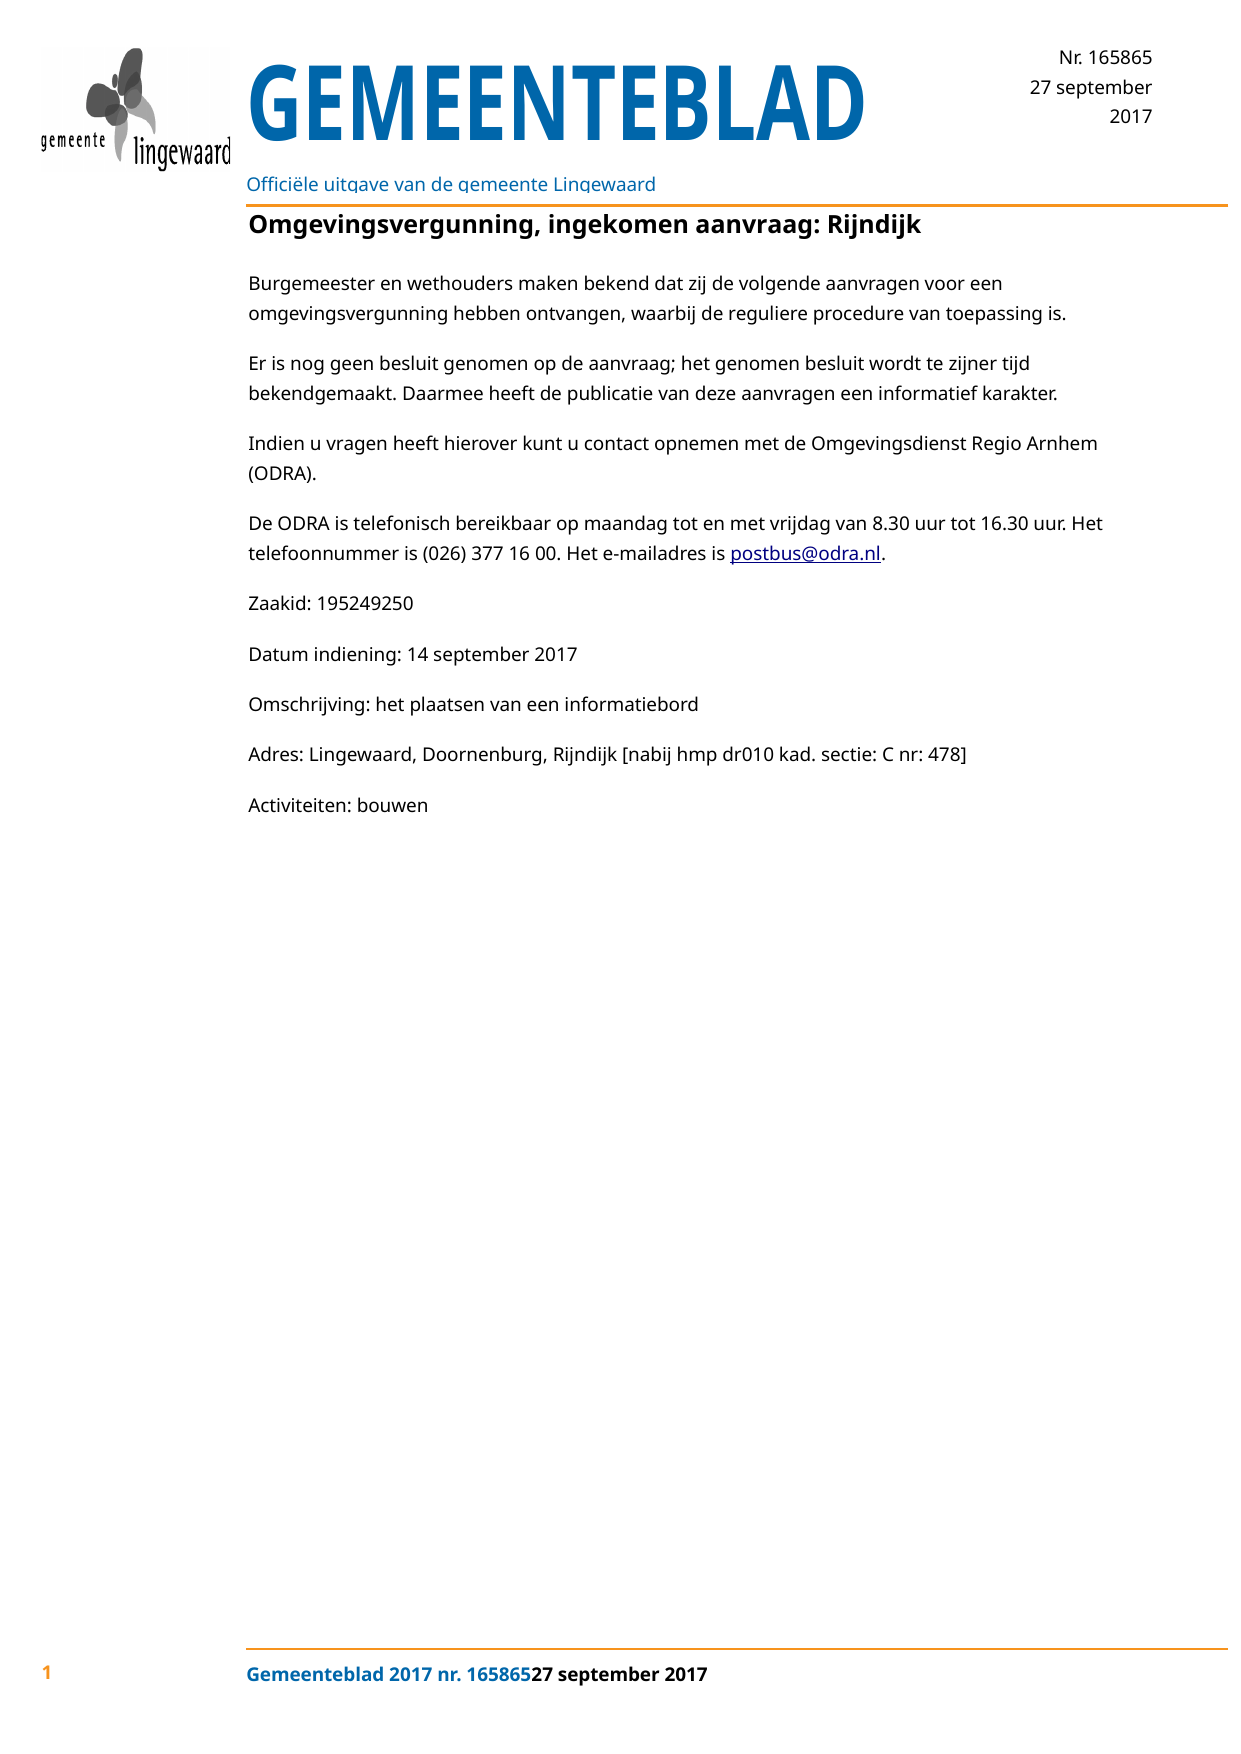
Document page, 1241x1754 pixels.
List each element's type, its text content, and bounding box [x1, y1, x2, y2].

text Zaakid: 195249250 [248, 590, 1152, 616]
picture [41, 47, 231, 172]
text Omgevingsvergunning, ingekomen aanvraag: Rijndijk [248, 207, 1152, 241]
text Adres: Lingewaard, Doornenburg, Rijndijk [nabij hmp dr010 kad. sectie: C nr: 478] [248, 742, 1152, 767]
text De ODRA is telefonisch bereikbaar op maandag tot en met vrijdag van 8.30 uur tot 16.30 uur. Het telefoonnummer is (026) 377 16 00. Het e-mailadres is postbus@odra.nl. [248, 510, 1152, 566]
text Burgemeester en wethouders maken bekend dat zij de volgende aanvragen voor een omgevingsvergunning hebben ontvangen, waarbij de reguliere procedure van toepassing is. [248, 270, 1152, 326]
text Er is nog geen besluit genomen op de aanvraag; het genomen besluit wordt te zijner tijd bekendgemaakt. Daarmee heeft de publicatie van deze aanvragen een informatief karakter. [248, 350, 1152, 406]
text Datum indiening: 14 september 2017 [248, 641, 1152, 666]
text Omschrijving: het plaatsen van een informatiebord [248, 691, 1152, 717]
text Activiteiten: bouwen [248, 792, 1152, 818]
text Indien u vragen heeft hierover kunt u contact opnemen met de Omgevingsdienst Regio Arnhem (ODRA). [248, 430, 1152, 486]
